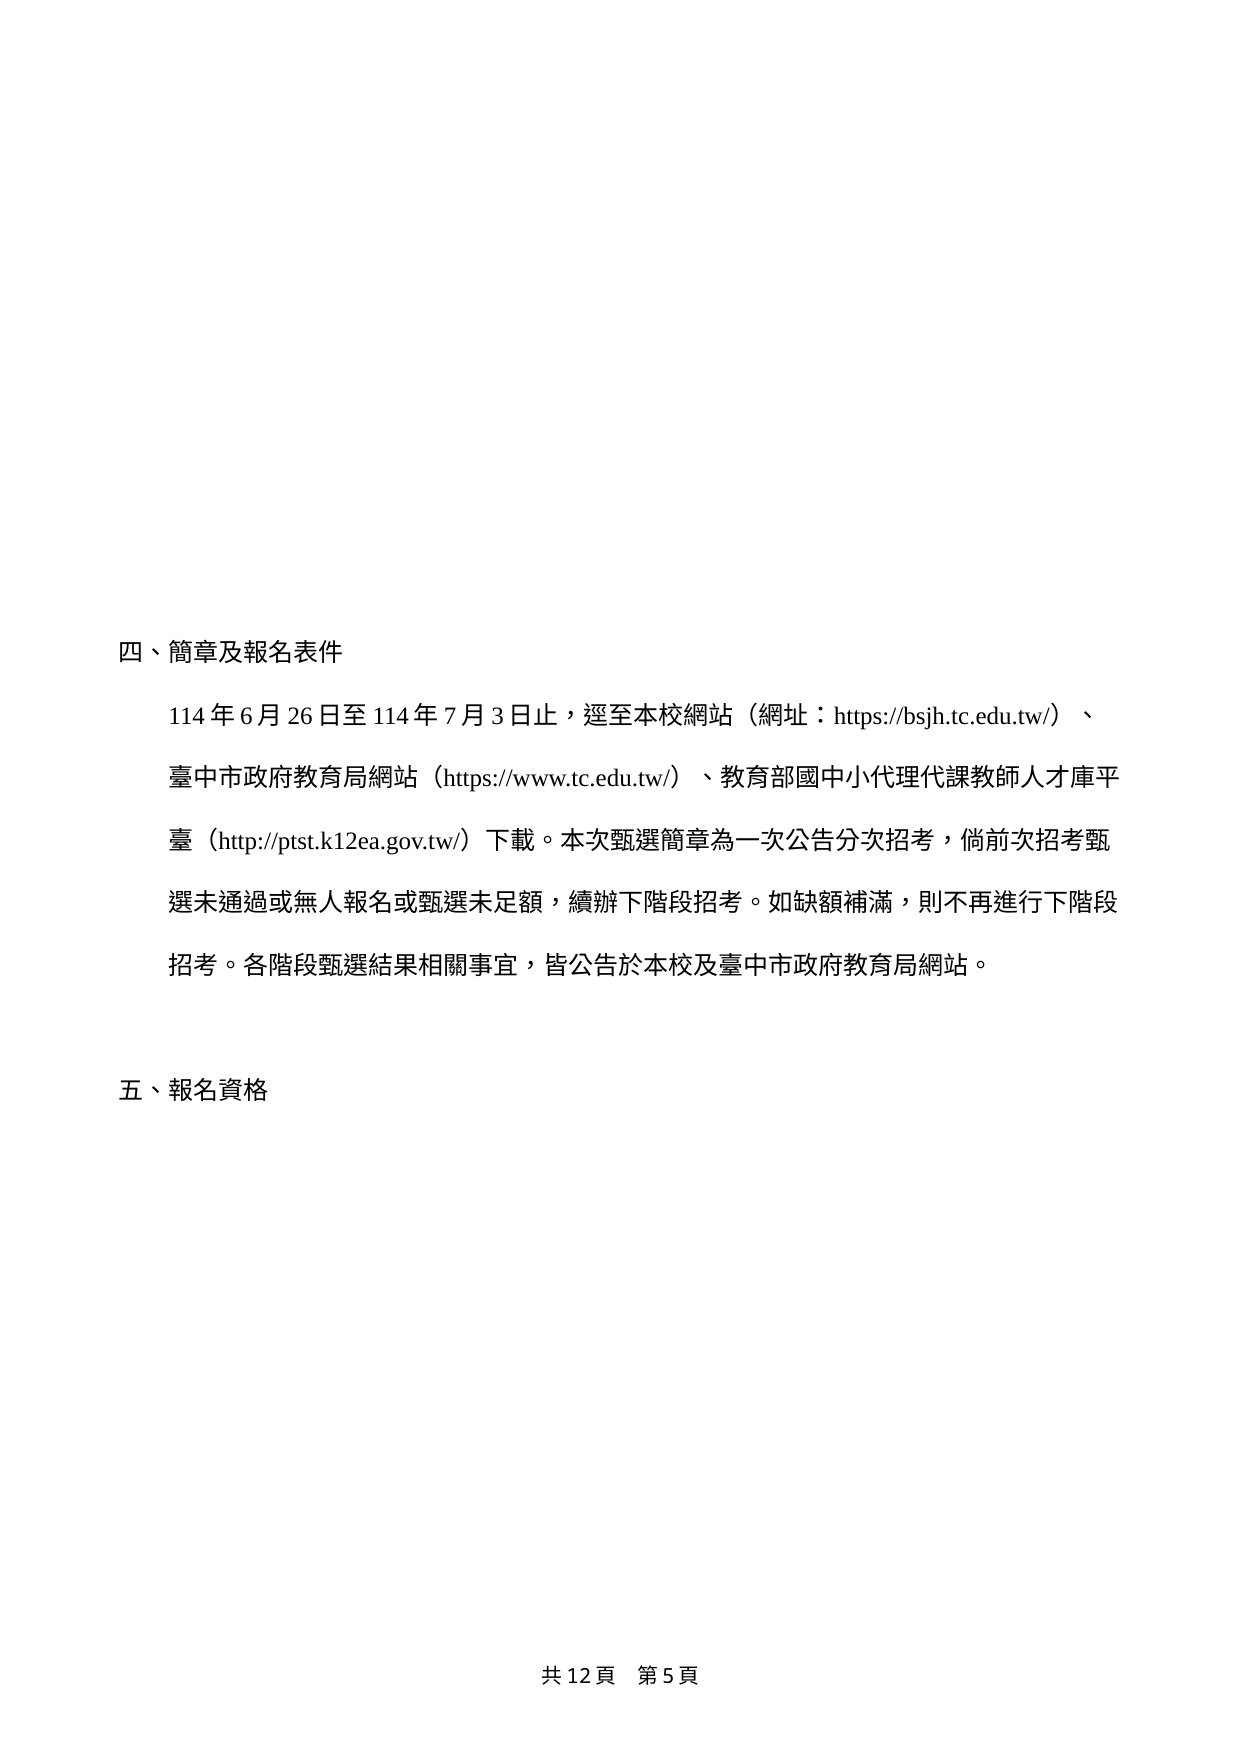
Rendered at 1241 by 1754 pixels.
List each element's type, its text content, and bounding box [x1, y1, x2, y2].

text 五、報名資格 [118, 1047, 1122, 1109]
text 四、簡章及報名表件 114年6月26日至114年7月3日止，逕至本校網站（網址：https://bsjh.tc.edu.tw/）、臺中市政府教育局網站（https://www.tc.edu.tw/）、教育部國中小代理代課教師人才庫平臺（http://ptst.k12ea.gov.tw/）下載。本次甄選簡章為一次公告分次招考，倘前次招考甄選未通過或無人報名或甄選未足額，續辦下階段招考。如缺額補滿，則不再進行下階段招考。各階段甄選結果相關事宜，皆公告於本校及臺中市政府教育局網站。 [118, 609, 1122, 984]
